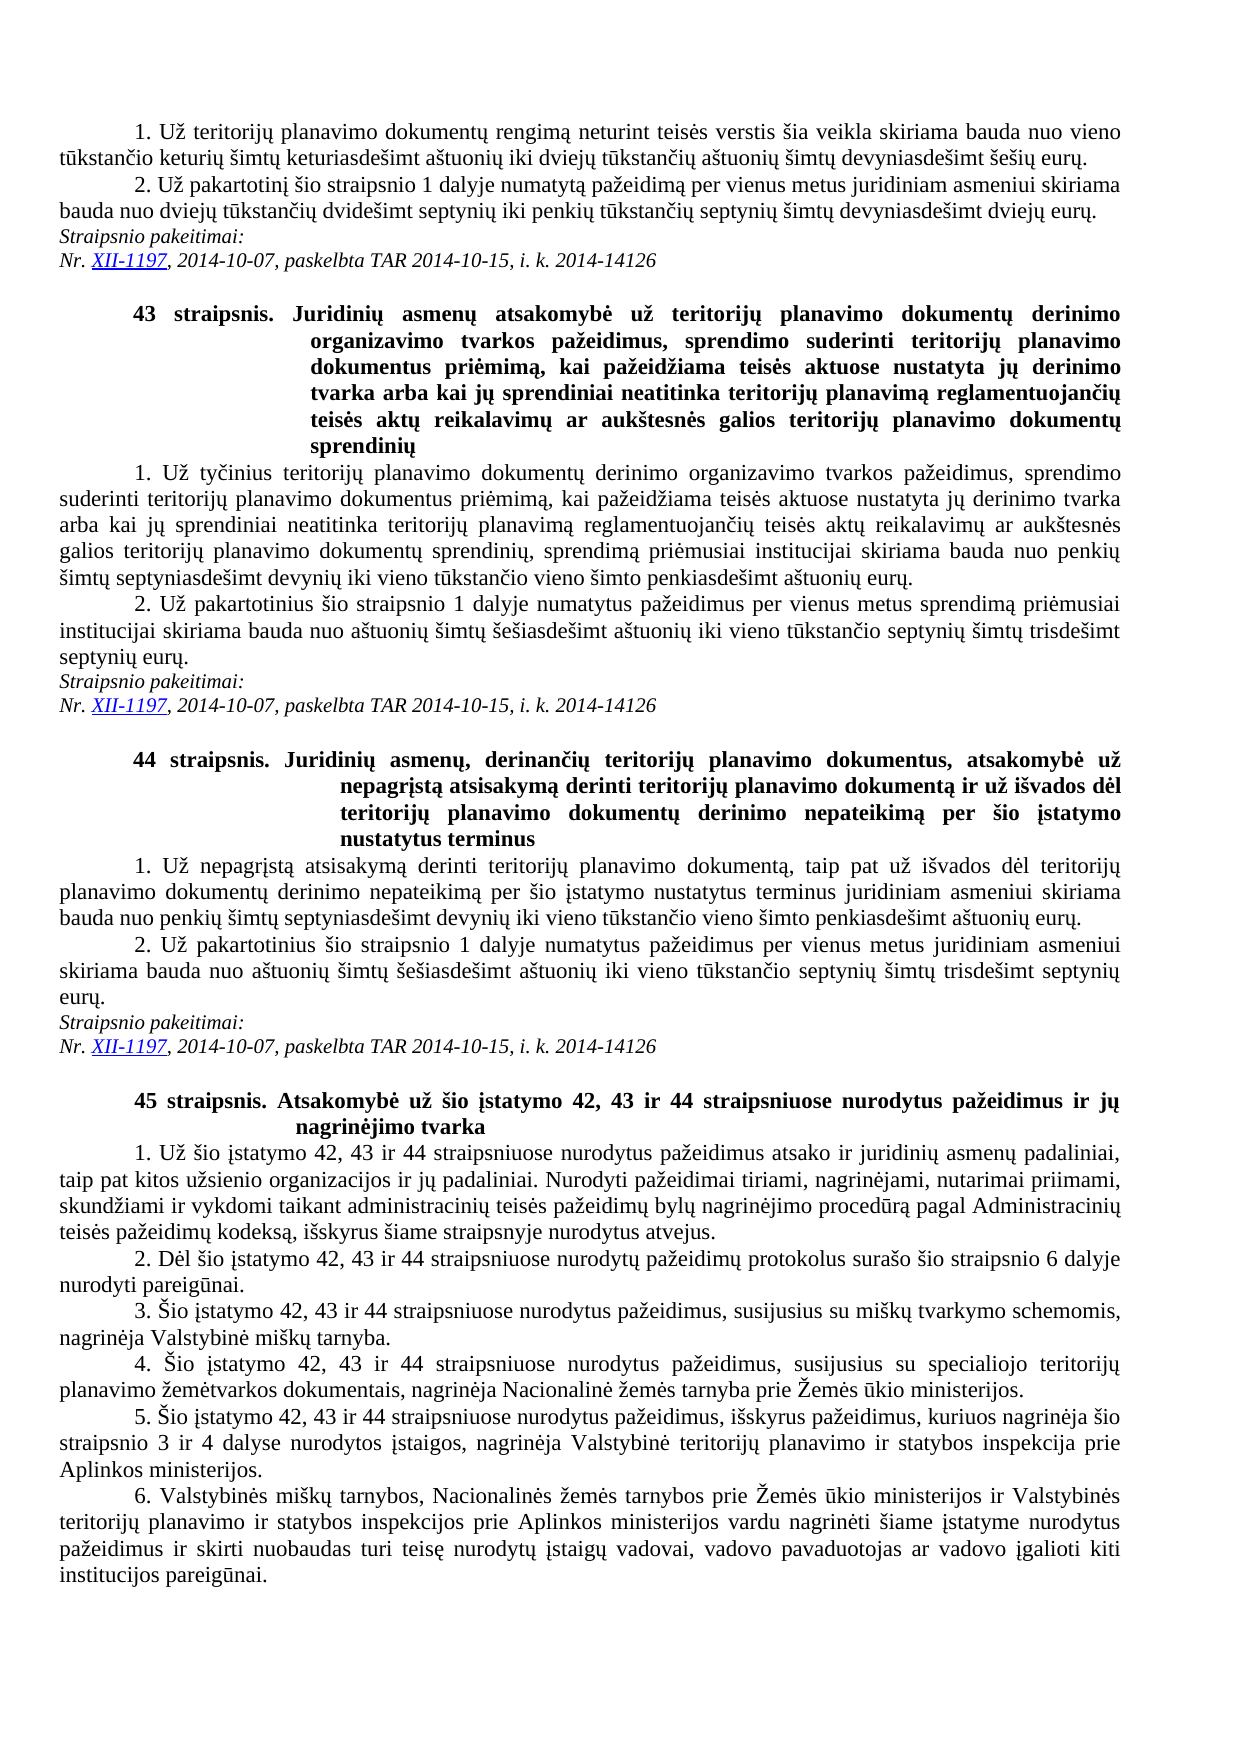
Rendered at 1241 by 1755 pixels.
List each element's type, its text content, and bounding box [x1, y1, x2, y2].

text 2. Už pakartotinius šio straipsnio 1 dalyje numatytus pažeidimus per vienus metus juridiniam asmeniui skiriama bauda nuo aštuonių šimtų šešiasdešimt aštuonių iki vieno tūkstančio septynių šimtų trisdešimt septynių eurų. [59, 931, 1122, 1010]
text Straipsnio pakeitimai: [59, 1010, 1122, 1034]
text 1. Už šio įstatymo 42, 43 ir 44 straipsniuose nurodytus pažeidimus atsako ir juridinių asmenų padaliniai, taip pat kitos užsienio organizacijos ir jų padaliniai. Nurodyti pažeidimai tiriami, nagrinėjami, nutarimai priimami, skundžiami ir vykdomi taikant administracinių teisės pažeidimų bylų nagrinėjimo procedūrą pagal Administracinių teisės pažeidimų kodeksą, išskyrus šiame straipsnyje nurodytus atvejus. [59, 1139, 1122, 1245]
text 3. Šio įstatymo 42, 43 ir 44 straipsniuose nurodytus pažeidimus, susijusius su miškų tvarkymo schemomis, nagrinėja Valstybinė miškų tarnyba. [59, 1297, 1122, 1350]
text 1. Už teritorijų planavimo dokumentų rengimą neturint teisės verstis šia veikla skiriama bauda nuo vieno tūkstančio keturių šimtų keturiasdešimt aštuonių iki dviejų tūkstančių aštuonių šimtų devyniasdešimt šešių eurų. [59, 118, 1122, 171]
text 44 straipsnis. Juridinių asmenų, derinančių teritorijų planavimo dokumentus, atsakomybė už nepagrįstą atsisakymą derinti teritorijų planavimo dokumentą ir už išvados dėl teritorijų planavimo dokumentų derinimo nepateikimą per šio įstatymo nustatytus terminus [133, 746, 1122, 852]
text 45 straipsnis. Atsakomybė už šio įstatymo 42, 43 ir 44 straipsniuose nurodytus pažeidimus ir jų nagrinėjimo tvarka [134, 1087, 1122, 1139]
text 43 straipsnis. Juridinių asmenų atsakomybė už teritorijų planavimo dokumentų derinimo organizavimo tvarkos pažeidimus, sprendimo suderinti teritorijų planavimo dokumentus priėmimą, kai pažeidžiama teisės aktuose nustatyta jų derinimo tvarka arba kai jų sprendiniai neatitinka teritorijų planavimą reglamentuojančių teisės aktų reikalavimų ar aukštesnės galios teritorijų planavimo dokumentų sprendinių [133, 300, 1122, 458]
text 1. Už nepagrįstą atsisakymą derinti teritorijų planavimo dokumentą, taip pat už išvados dėl teritorijų planavimo dokumentų derinimo nepateikimą per šio įstatymo nustatytus terminus juridiniam asmeniui skiriama bauda nuo penkių šimtų septyniasdešimt devynių iki vieno tūkstančio vieno šimto penkiasdešimt aštuonių eurų. [59, 852, 1122, 931]
text 4. Šio įstatymo 42, 43 ir 44 straipsniuose nurodytus pažeidimus, susijusius su specialiojo teritorijų planavimo žemėtvarkos dokumentais, nagrinėja Nacionalinė žemės tarnyba prie Žemės ūkio ministerijos. [59, 1350, 1122, 1403]
text Nr. XII-1197, 2014-10-07, paskelbta TAR 2014-10-15, i. k. 2014-14126 [59, 1034, 1122, 1058]
text 2. Už pakartotinį šio straipsnio 1 dalyje numatytą pažeidimą per vienus metus juridiniam asmeniui skiriama bauda nuo dviejų tūkstančių dvidešimt septynių iki penkių tūkstančių septynių šimtų devyniasdešimt dviejų eurų. [59, 171, 1122, 223]
text 1. Už tyčinius teritorijų planavimo dokumentų derinimo organizavimo tvarkos pažeidimus, sprendimo suderinti teritorijų planavimo dokumentus priėmimą, kai pažeidžiama teisės aktuose nustatyta jų derinimo tvarka arba kai jų sprendiniai neatitinka teritorijų planavimą reglamentuojančių teisės aktų reikalavimų ar aukštesnės galios teritorijų planavimo dokumentų sprendinių, sprendimą priėmusiai institucijai skiriama bauda nuo penkių šimtų septyniasdešimt devynių iki vieno tūkstančio vieno šimto penkiasdešimt aštuonių eurų. [59, 458, 1122, 590]
text Straipsnio pakeitimai: [59, 669, 1122, 693]
text 2. Dėl šio įstatymo 42, 43 ir 44 straipsniuose nurodytų pažeidimų protokolus surašo šio straipsnio 6 dalyje nurodyti pareigūnai. [59, 1245, 1122, 1297]
text 5. Šio įstatymo 42, 43 ir 44 straipsniuose nurodytus pažeidimus, išskyrus pažeidimus, kuriuos nagrinėja šio straipsnio 3 ir 4 dalyse nurodytos įstaigos, nagrinėja Valstybinė teritorijų planavimo ir statybos inspekcija prie Aplinkos ministerijos. [59, 1403, 1122, 1482]
text 6. Valstybinės miškų tarnybos, Nacionalinės žemės tarnybos prie Žemės ūkio ministerijos ir Valstybinės teritorijų planavimo ir statybos inspekcijos prie Aplinkos ministerijos vardu nagrinėti šiame įstatyme nurodytus pažeidimus ir skirti nuobaudas turi teisę nurodytų įstaigų vadovai, vadovo pavaduotojas ar vadovo įgalioti kiti institucijos pareigūnai. [59, 1482, 1122, 1587]
text 2. Už pakartotinius šio straipsnio 1 dalyje numatytus pažeidimus per vienus metus sprendimą priėmusiai institucijai skiriama bauda nuo aštuonių šimtų šešiasdešimt aštuonių iki vieno tūkstančio septynių šimtų trisdešimt septynių eurų. [59, 590, 1122, 669]
text Nr. XII-1197, 2014-10-07, paskelbta TAR 2014-10-15, i. k. 2014-14126 [59, 693, 1122, 717]
text Nr. XII-1197, 2014-10-07, paskelbta TAR 2014-10-15, i. k. 2014-14126 [59, 248, 1122, 272]
text Straipsnio pakeitimai: [59, 223, 1122, 248]
